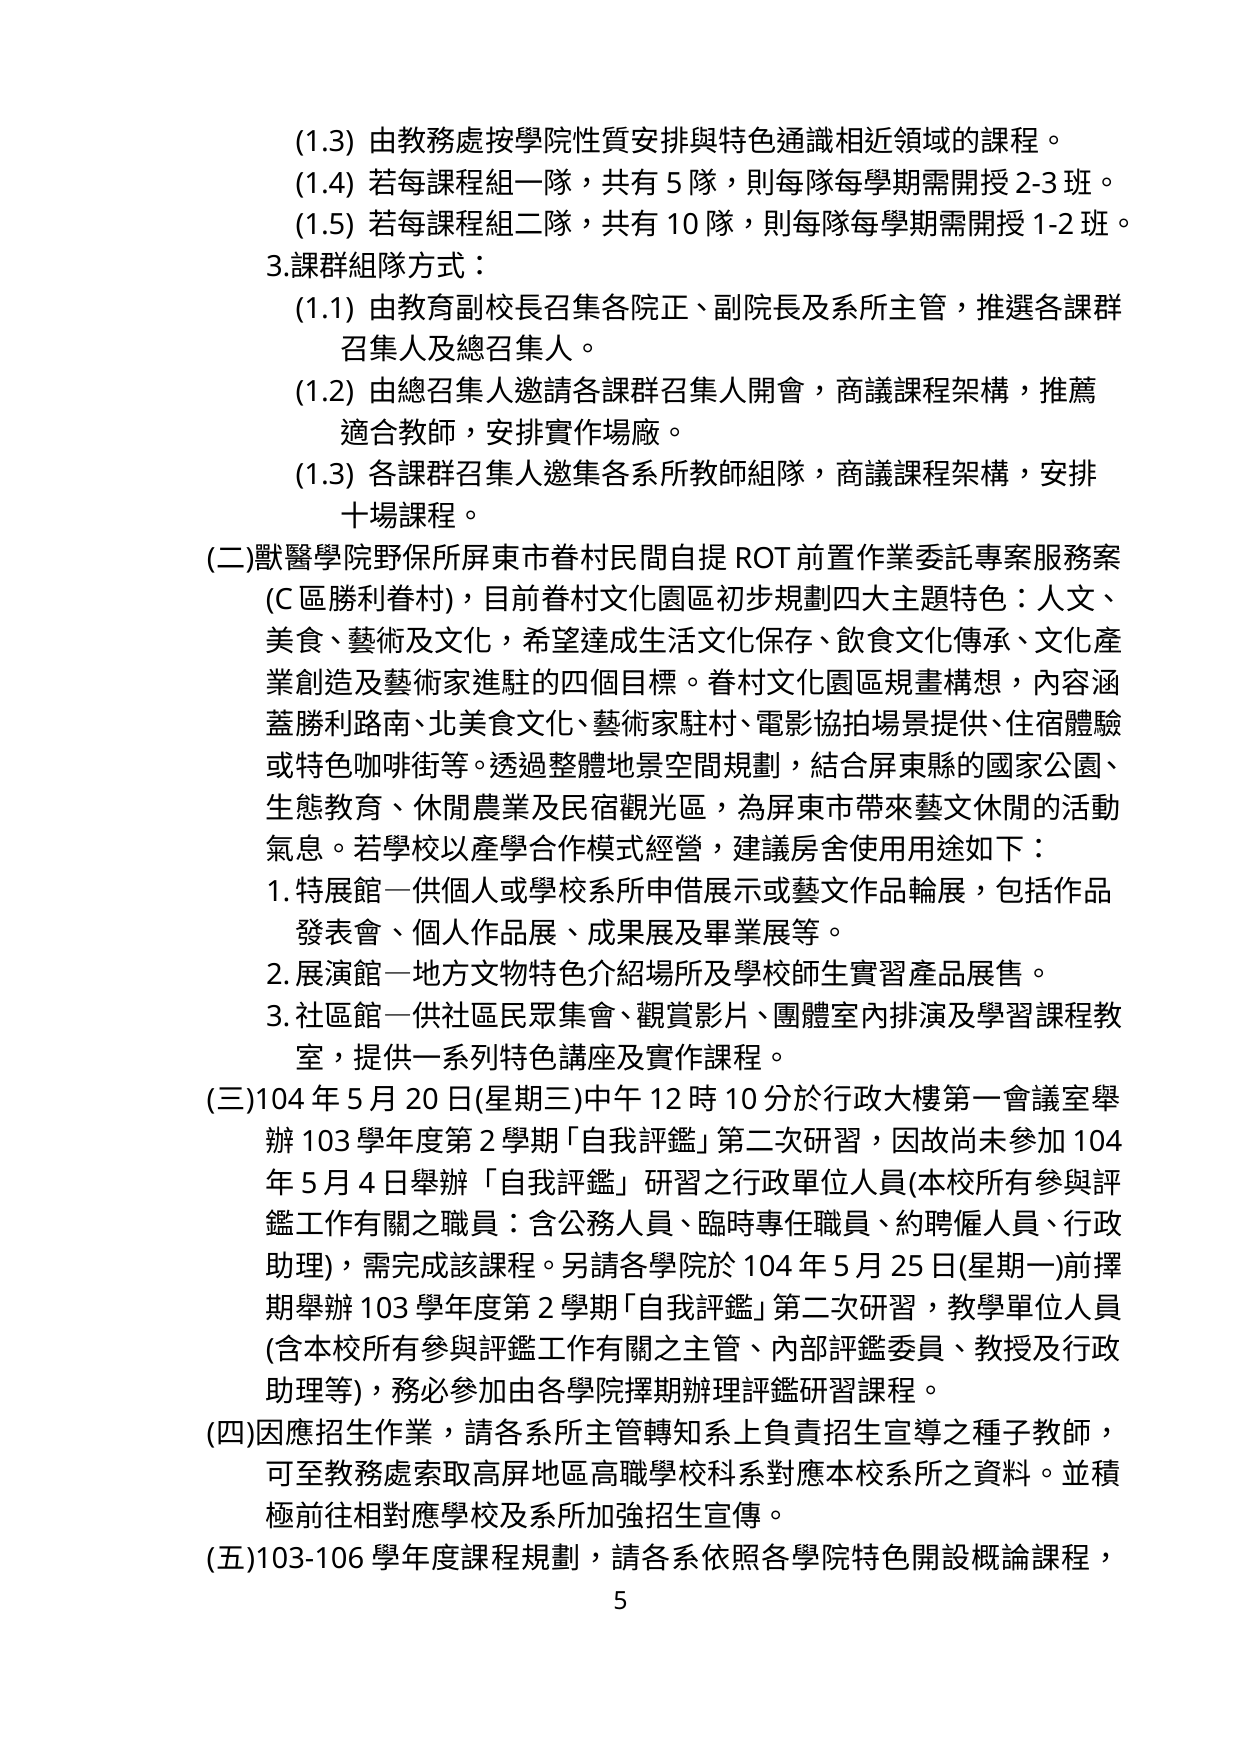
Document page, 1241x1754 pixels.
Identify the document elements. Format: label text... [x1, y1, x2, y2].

list 由教育副校長召集各院正、副院長及系所主管，推選各課群召集人及總召集人。 [295, 285, 1122, 368]
text (二)獸醫學院野保所屏東市眷村民間自提ROT前置作業委託專案服務案(C區勝利眷村)，目前眷村文化園區初步規劃四大主題特色：人文、美食、藝術及文化，希望達成生活文化保存、飲食文化傳承、文化產業創造及藝術家進駐的四個目標。眷村文化園區規畫構想，內容涵蓋勝利路南、北美食文化、藝術家駐村、電影協拍場景提供、住宿體驗或特色咖啡街等。透過整體地景空間規劃，結合屏東縣的國家公園、生態教育、休閒農業及民宿觀光區，為屏東市帶來藝文休閒的活動氣息。若學校以產學合作模式經營，建議房舍使用用途如下： [207, 535, 1122, 868]
list 展演館—地方文物特色介紹場所及學校師生實習產品展售。 [266, 951, 1122, 993]
list 若每課程組一隊，共有5隊，則每隊每學期需開授2-3班。 [295, 160, 1122, 201]
text 3.課群組隊方式： [118, 243, 1122, 285]
list 由總召集人邀請各課群召集人開會，商議課程架構，推薦適合教師，安排實作場廠。 [295, 368, 1122, 451]
list 由教務處按學院性質安排與特色通識相近領域的課程。 [295, 118, 1122, 160]
text (四)因應招生作業，請各系所主管轉知系上負責招生宣導之種子教師，可至教務處索取高屏地區高職學校科系對應本校系所之資料。並積極前往相對應學校及系所加強招生宣傳。 [206, 1410, 1122, 1535]
list 社區館—供社區民眾集會、觀賞影片、團體室內排演及學習課程教室，提供一系列特色講座及實作課程。 [266, 993, 1122, 1076]
list 特展館—供個人或學校系所申借展示或藝文作品輪展，包括作品發表會、個人作品展、成果展及畢業展等。 [266, 868, 1122, 951]
list 各課群召集人邀集各系所教師組隊，商議課程架構，安排十場課程。 [295, 451, 1122, 535]
text (五)103-106學年度課程規劃，請各系依照各學院特色開設概論課程，並邀請業界教師協同教學。18週課程中，扣除期中期末考及選課週，14堂課聘請7位業師及1位專業教師授課，業界教師可以算入產學合作協同教學師資。以課程連結產業需求，建立產學研合作之人才培育模式。以完備實務教學，將產業界資訊回饋課程，作為新增或修正課程之依據，以持續培育具產學合一就業能力的學生。另本校業界經驗較不足之教師，多鼓勵其參與各系開設概論課程。 [206, 1535, 1122, 1576]
list 若每課程組二隊，共有10隊，則每隊每學期需開授1-2班。 [295, 201, 1122, 243]
text (三)104年5月20日(星期三)中午12時10分於行政大樓第一會議室舉辦103學年度第2學期「自我評鑑」第二次研習，因故尚未參加104年5月4日舉辦「自我評鑑」研習之行政單位人員(本校所有參與評鑑工作有關之職員：含公務人員、臨時專任職員、約聘僱人員、行政助理)，需完成該課程。另請各學院於104年5月25日(星期一)前擇期舉辦103學年度第2學期「自我評鑑」第二次研習，教學單位人員(含本校所有參與評鑑工作有關之主管、內部評鑑委員、教授及行政助理等)，務必參加由各學院擇期辦理評鑑研習課程。 [206, 1076, 1122, 1410]
